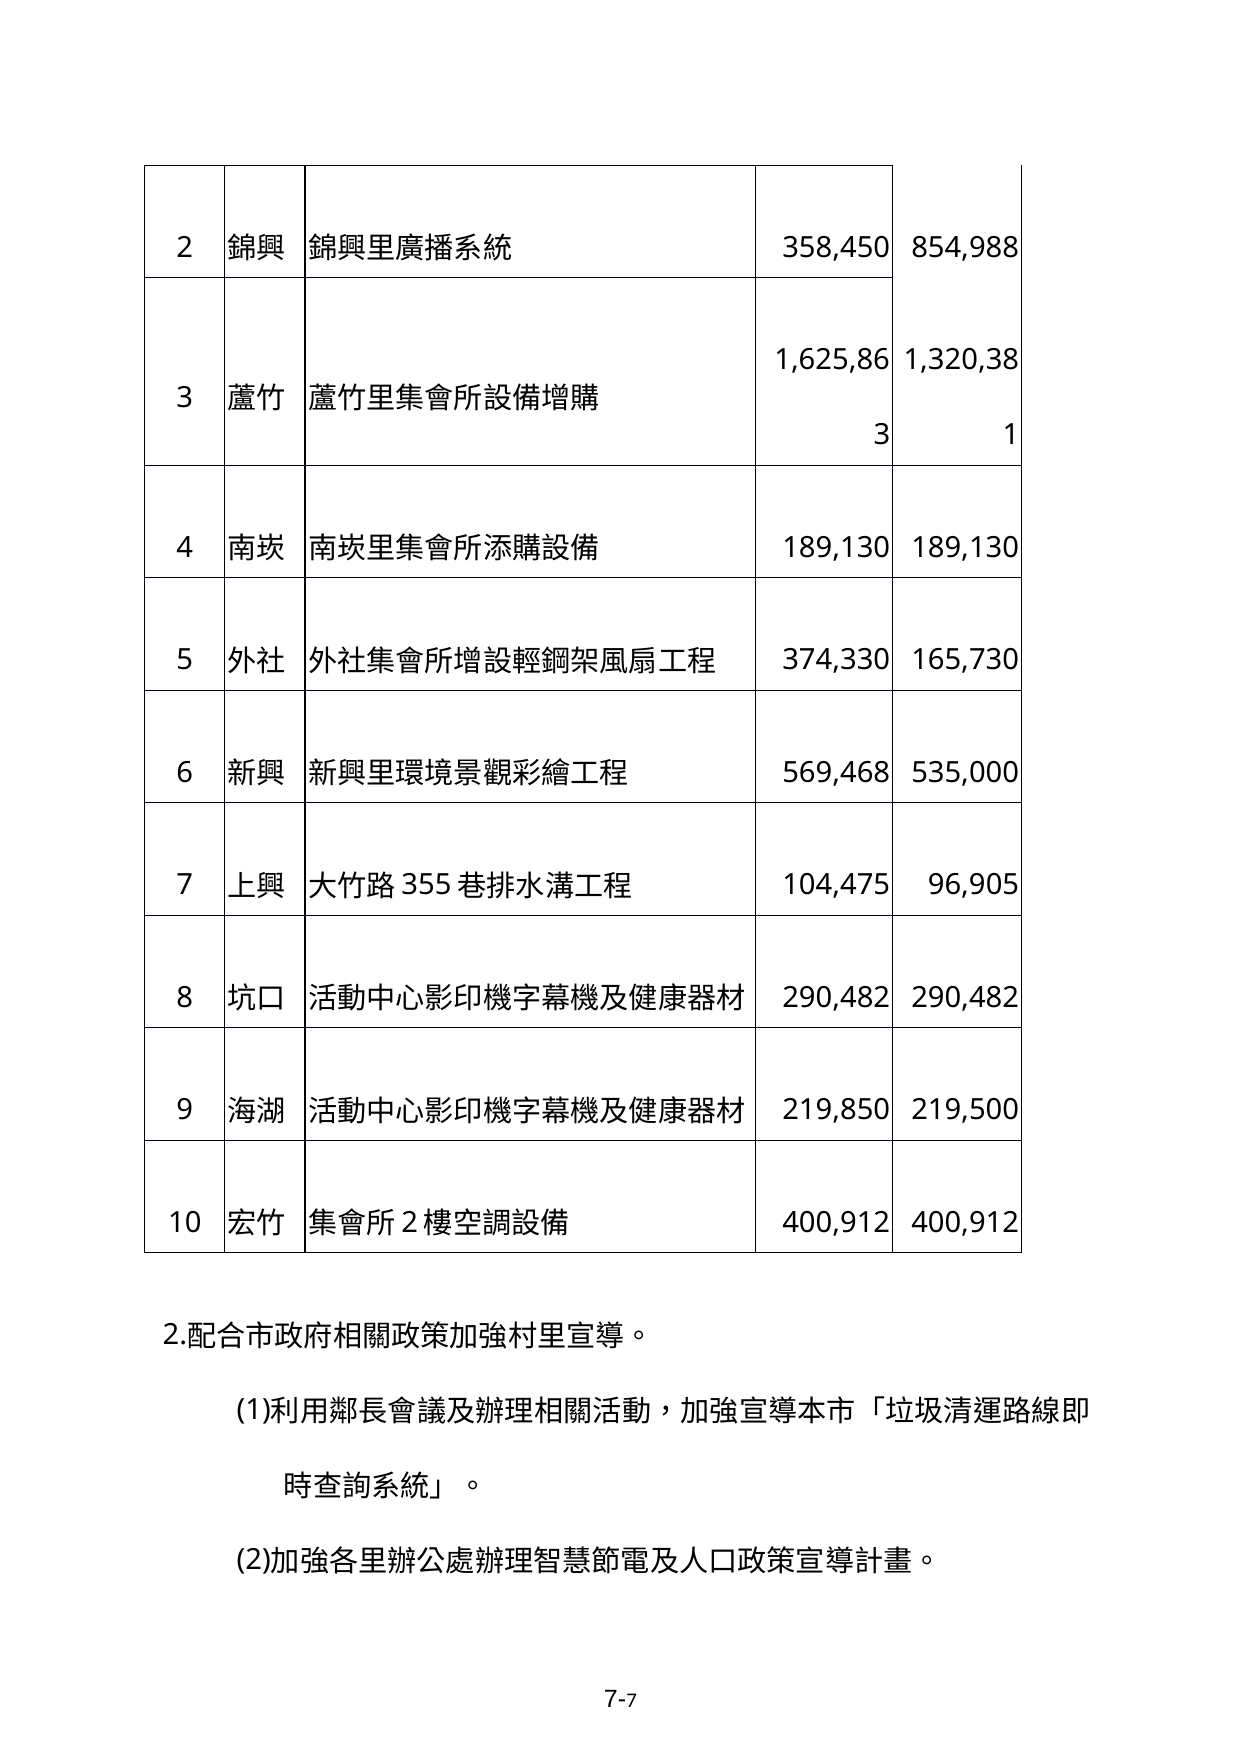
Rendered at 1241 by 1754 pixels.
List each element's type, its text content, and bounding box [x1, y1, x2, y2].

table_cell 活動中心影印機字幕機及健康器材 [306, 916, 755, 1027]
table_cell 海湖 [225, 1028, 304, 1139]
table_cell 374,330 [756, 578, 892, 689]
table_cell 1,625,863 [756, 278, 892, 464]
table_cell 104,475 [756, 803, 892, 914]
table_cell 219,850 [756, 1028, 892, 1139]
table_cell 4 [145, 466, 224, 577]
subtitle (2)加強各里辦公處辦理智慧節電及人口政策宣導計畫。 [236, 1514, 1092, 1589]
table_cell 錦興里廣播系統 [306, 166, 755, 277]
table_cell 400,912 [893, 1141, 1021, 1252]
table_cell 南崁里集會所添購設備 [306, 466, 755, 577]
table_cell 宏竹 [225, 1141, 304, 1252]
table_cell 9 [145, 1028, 224, 1139]
table_cell 坑口 [225, 916, 304, 1027]
table_cell 新興 [225, 691, 304, 802]
table_cell 蘆竹 [225, 278, 304, 464]
table_cell 大竹路355巷排水溝工程 [306, 803, 755, 914]
table_cell 3 [145, 278, 224, 464]
table_cell 外社集會所增設輕鋼架風扇工程 [306, 578, 755, 689]
table_cell 400,912 [756, 1141, 892, 1252]
subtitle (1)利用鄰長會議及辦理相關活動，加強宣導本市「垃圾清運路線即時查詢系統」。 [236, 1364, 1092, 1514]
subtitle 2.配合市政府相關政策加強村里宣導。 [162, 1289, 1092, 1364]
table_cell 活動中心影印機字幕機及健康器材 [306, 1028, 755, 1139]
table_cell 189,130 [756, 466, 892, 577]
table_cell 上興 [225, 803, 304, 914]
table_cell 1,320,381 [893, 277, 1021, 464]
table_cell 新興里環境景觀彩繪工程 [306, 691, 755, 802]
table_cell 854,988 [893, 165, 1021, 277]
table_cell 蘆竹里集會所設備增購 [306, 278, 755, 464]
table_cell 96,905 [893, 803, 1021, 914]
table_cell 290,482 [756, 916, 892, 1027]
table_cell 集會所2樓空調設備 [306, 1141, 755, 1252]
table_cell 外社 [225, 578, 304, 689]
table_cell 8 [145, 916, 224, 1027]
table_cell 7 [145, 803, 224, 914]
table_cell 2 [145, 166, 224, 277]
table_cell 219,500 [893, 1028, 1021, 1139]
table_cell 南崁 [225, 466, 304, 577]
table_cell 6 [145, 691, 224, 802]
table_cell 5 [145, 578, 224, 689]
table_cell 290,482 [893, 916, 1021, 1027]
table_cell 189,130 [893, 466, 1021, 577]
table_cell 569,468 [756, 691, 892, 802]
table_cell 165,730 [893, 578, 1021, 689]
table_cell 錦興 [225, 166, 304, 277]
table_cell 10 [145, 1141, 224, 1252]
table_cell 535,000 [893, 691, 1021, 802]
table_cell 358,450 [756, 166, 892, 277]
